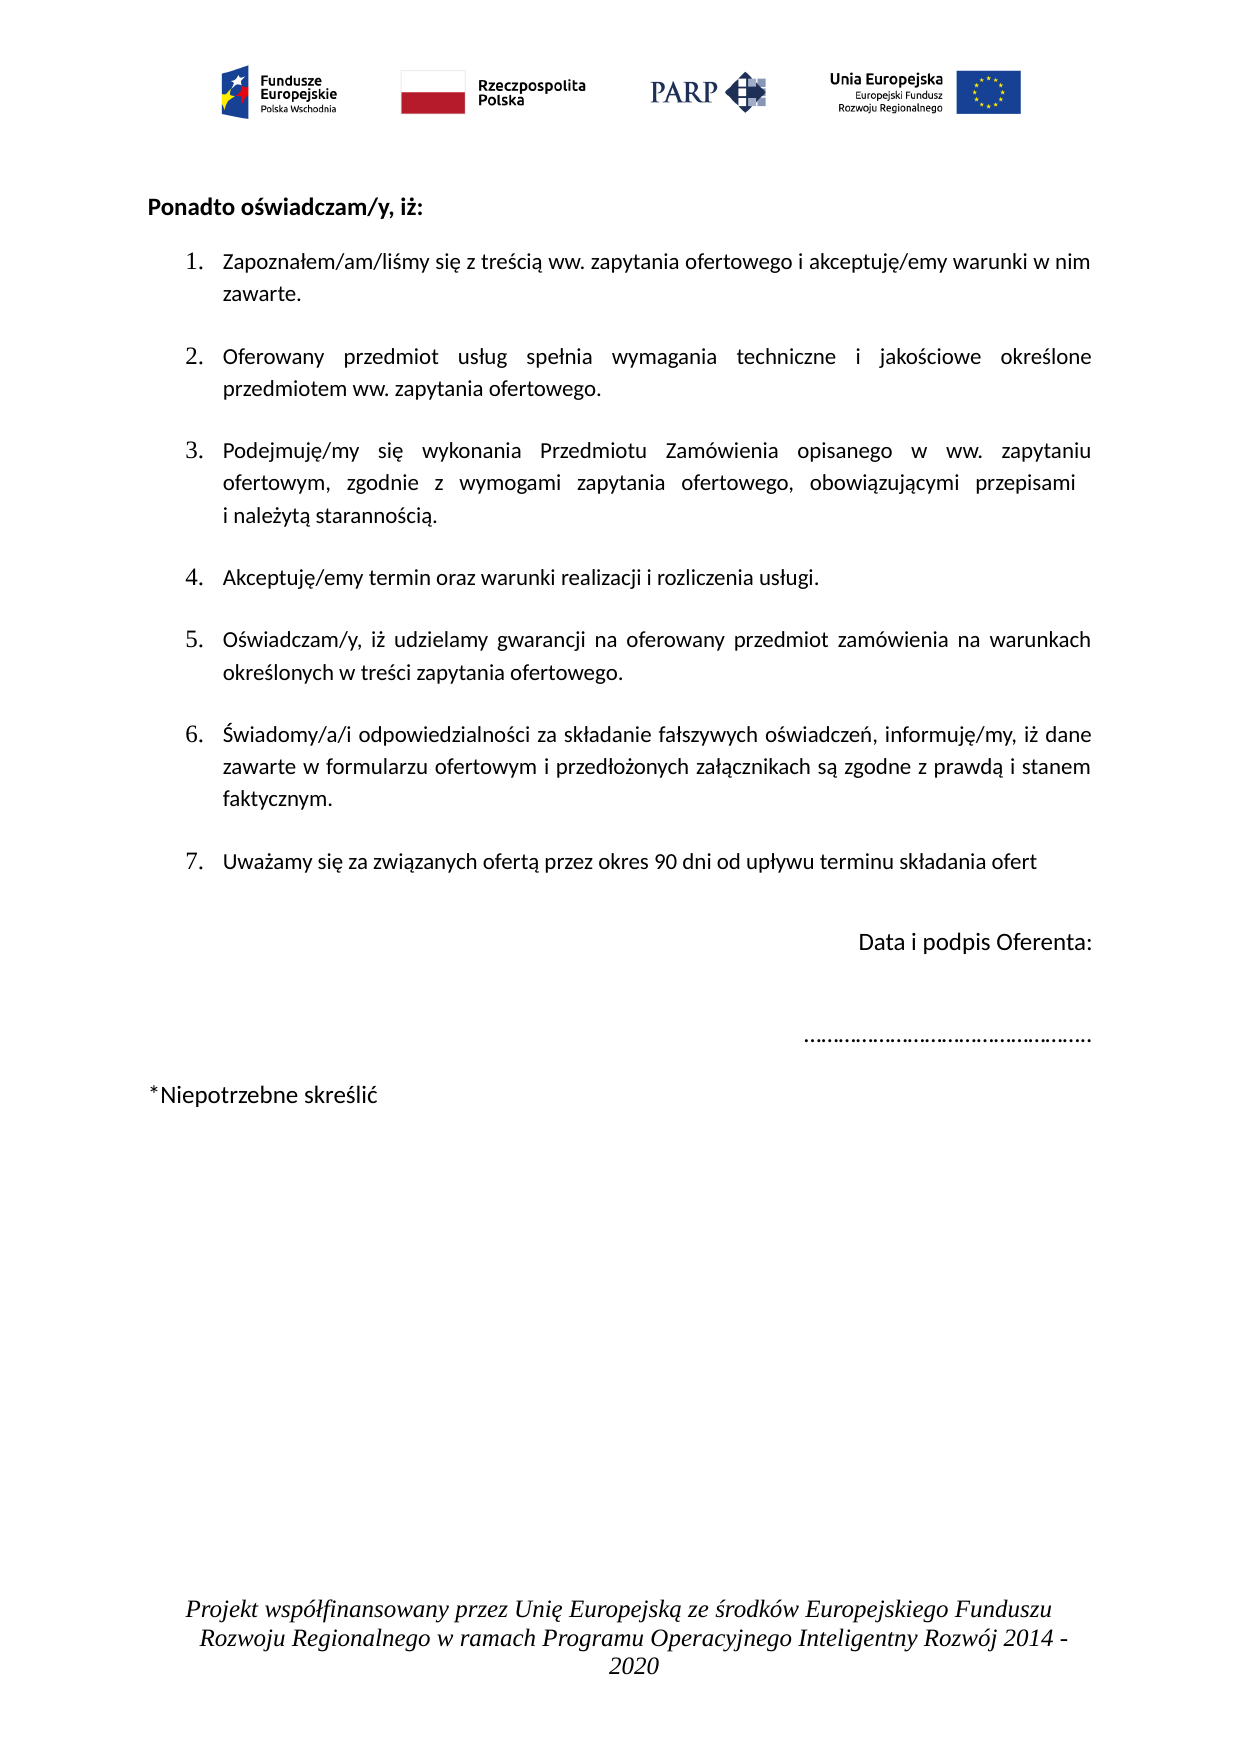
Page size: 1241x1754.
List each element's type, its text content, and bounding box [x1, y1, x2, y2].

list Uważamy się za związanych ofertą przez okres 90 dni od upływu terminu składania ofert [185, 846, 1093, 875]
list Oferowany przedmiot usług spełnia wymagania techniczne i jakościowe określone przedmiotem ww. zapytania ofertowego. [185, 341, 1093, 402]
text ………………………………………….. [148, 1018, 1093, 1048]
list Oświadczam/y, iż udzielamy gwarancji na oferowany przedmiot zamówienia na warunkach określonych w treści zapytania ofertowego. [185, 624, 1093, 686]
text Data i podpis Oferenta: [148, 926, 1093, 957]
text Ponadto oświadczam/y, iż: [148, 191, 1093, 221]
list Świadomy/a/i odpowiedzialności za składanie fałszywych oświadczeń, informuję/my, iż dane zawarte w formularzu ofertowym i przedłożonych załącznikach są zgodne z prawdą i stanem faktycznym. [185, 719, 1093, 813]
list Akceptuję/emy termin oraz warunki realizacji i rozliczenia usługi. [185, 562, 1093, 591]
list Zapoznałem/am/liśmy się z treścią ww. zapytania ofertowego i akceptuję/emy warunki w nim zawarte. [185, 246, 1093, 307]
list Podejmuję/my się wykonania Przedmiotu Zamówienia opisanego w ww. zapytaniu ofertowym, zgodnie z wymogami zapytania ofertowego, obowiązującymi przepisami i należytą starannością. [185, 435, 1093, 529]
text *Niepotrzebne skreślić [148, 1079, 1093, 1109]
